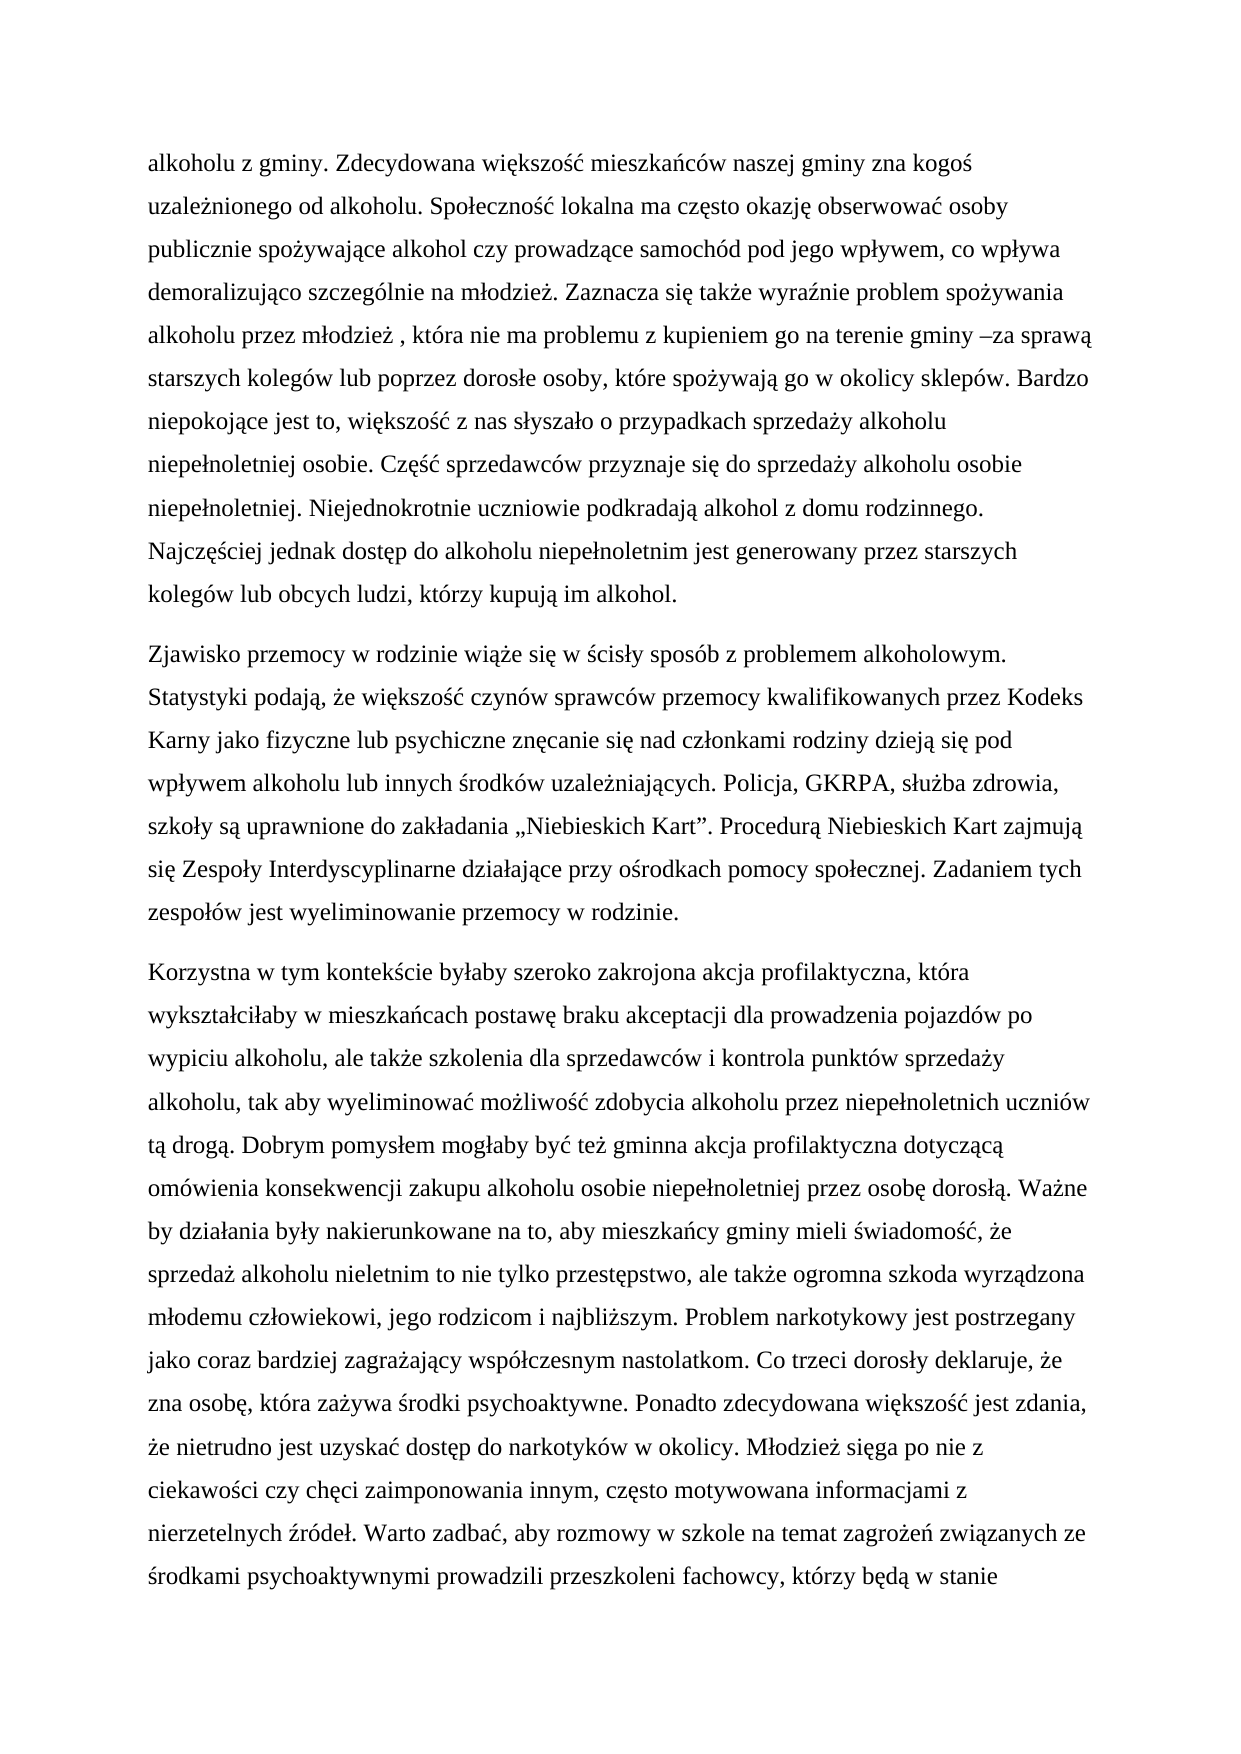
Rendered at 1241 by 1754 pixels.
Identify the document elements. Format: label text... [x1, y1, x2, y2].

text Korzystna w tym kontekście byłaby szeroko zakrojona akcja profilaktyczna, która wykształciłaby w mieszkańcach postawę braku akceptacji dla prowadzenia pojazdów po wypiciu alkoholu, ale także szkolenia dla sprzedawców i kontrola punktów sprzedaży alkoholu, tak aby wyeliminować możliwość zdobycia alkoholu przez niepełnoletnich uczniów tą drogą. Dobrym pomysłem mogłaby być też gminna akcja profilaktyczna dotyczącą omówienia konsekwencji zakupu alkoholu osobie niepełnoletniej przez osobę dorosłą. Ważne by działania były nakierunkowane na to, aby mieszkańcy gminy mieli świadomość, że sprzedaż alkoholu nieletnim to nie tylko przestępstwo, ale także ogromna szkoda wyrządzona młodemu człowiekowi, jego rodzicom i najbliższym. Problem narkotykowy jest postrzegany jako coraz bardziej zagrażający współczesnym nastolatkom. Co trzeci dorosły deklaruje, że zna osobę, która zażywa środki psychoaktywne. Ponadto zdecydowana większość jest zdania, że nietrudno jest uzyskać dostęp do narkotyków w okolicy. Młodzież sięga po nie z ciekawości czy chęci zaimponowania innym, często motywowana informacjami z nierzetelnych źródeł. Warto zadbać, aby rozmowy w szkole na temat zagrożeń związanych ze środkami psychoaktywnymi prowadzili przeszkoleni fachowcy, którzy będą w stanie [148, 957, 1093, 1590]
text alkoholu z gminy. Zdecydowana większość mieszkańców naszej gminy zna kogoś uzależnionego od alkoholu. Społeczność lokalna ma często okazję obserwować osoby publicznie spożywające alkohol czy prowadzące samochód pod jego wpływem, co wpływa demoralizująco szczególnie na młodzież. Zaznacza się także wyraźnie problem spożywania alkoholu przez młodzież , która nie ma problemu z kupieniem go na terenie gminy –za sprawą starszych kolegów lub poprzez dorosłe osoby, które spożywają go w okolicy sklepów. Bardzo niepokojące jest to, większość z nas słyszało o przypadkach sprzedaży alkoholu niepełnoletniej osobie. Część sprzedawców przyznaje się do sprzedaży alkoholu osobie niepełnoletniej. Niejednokrotnie uczniowie podkradają alkohol z domu rodzinnego. Najczęściej jednak dostęp do alkoholu niepełnoletnim jest generowany przez starszych kolegów lub obcych ludzi, którzy kupują im alkohol. [148, 148, 1093, 608]
text Zjawisko przemocy w rodzinie wiąże się w ścisły sposób z problemem alkoholowym. Statystyki podają, że większość czynów sprawców przemocy kwalifikowanych przez Kodeks Karny jako fizyczne lub psychiczne znęcanie się nad członkami rodziny dzieją się pod wpływem alkoholu lub innych środków uzależniających. Policja, GKRPA, służba zdrowia, szkoły są uprawnione do zakładania „Niebieskich Kart”. Procedurą Niebieskich Kart zajmują się Zespoły Interdyscyplinarne działające przy ośrodkach pomocy społecznej. Zadaniem tych zespołów jest wyeliminowanie przemocy w rodzinie. [148, 639, 1093, 926]
